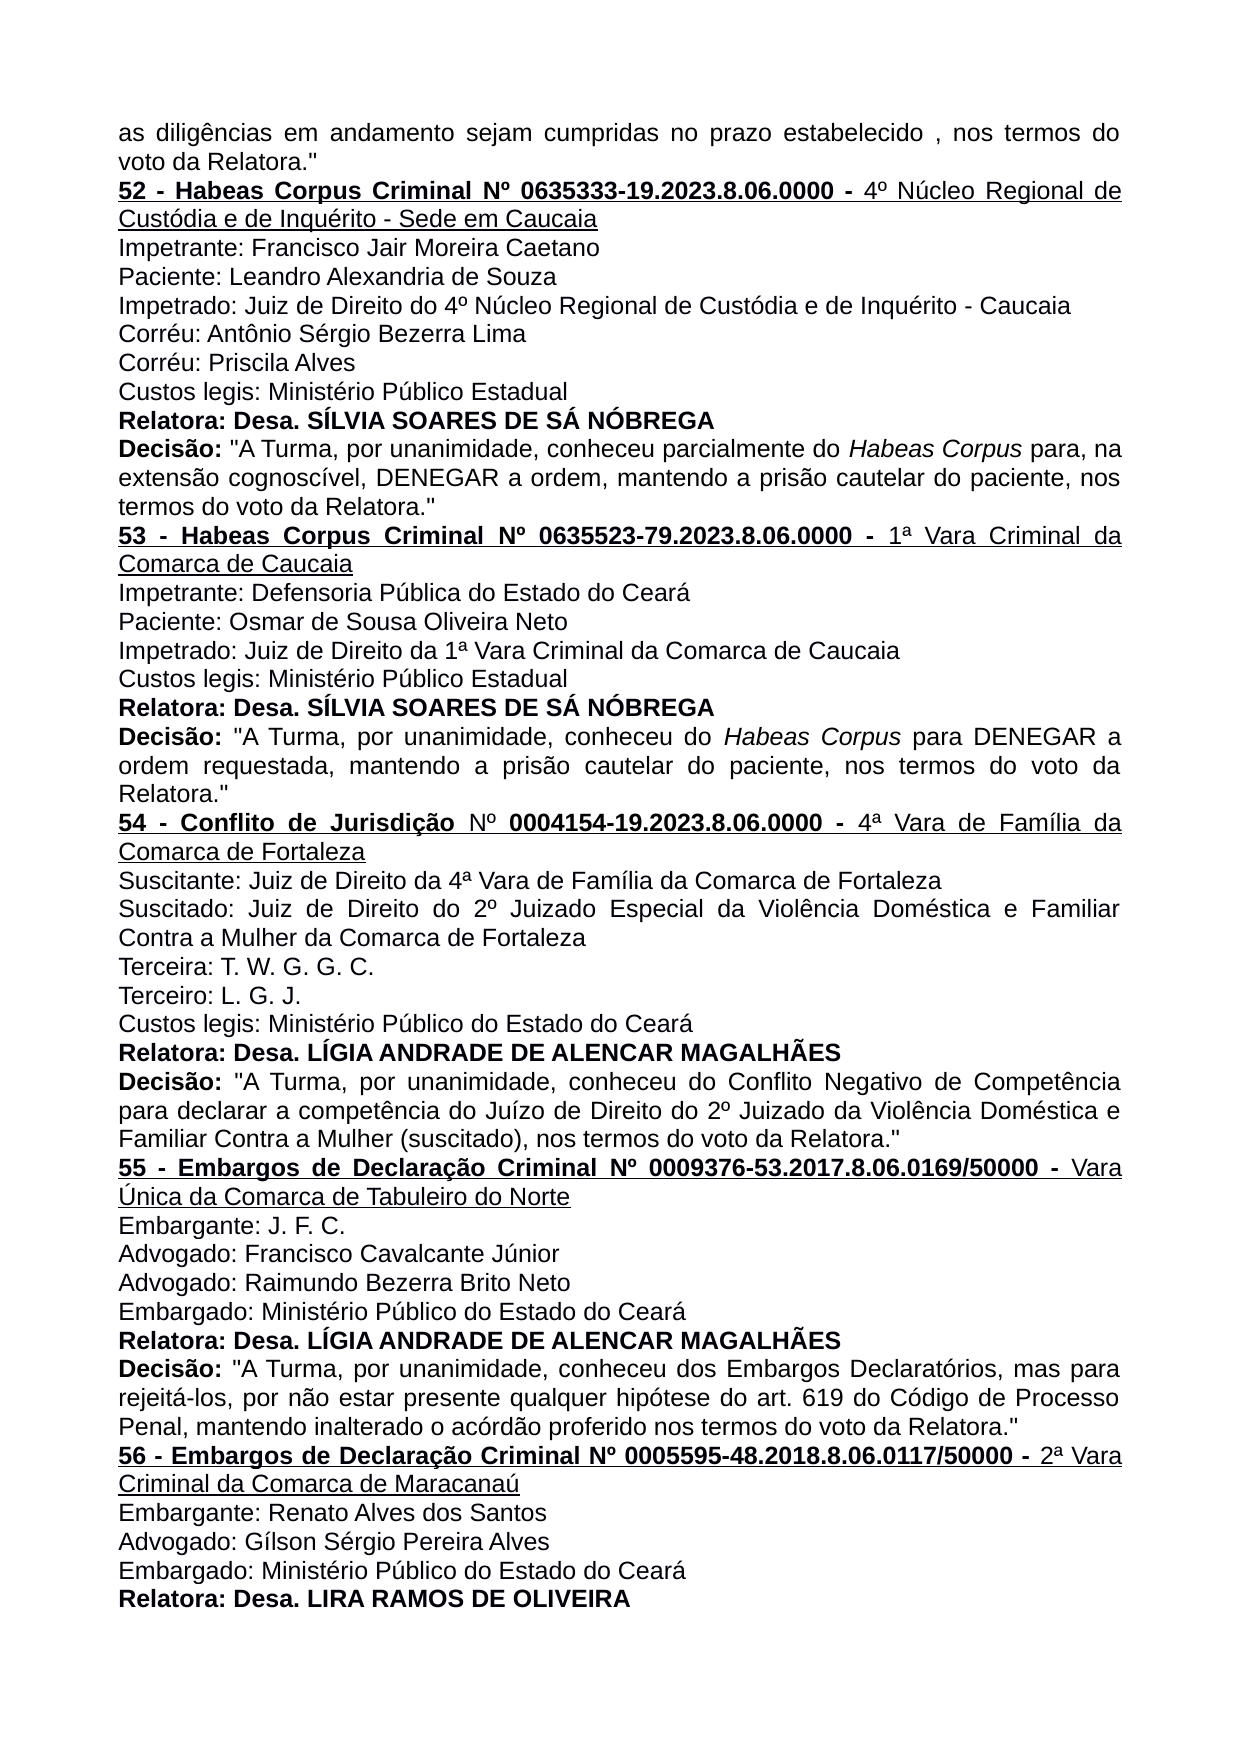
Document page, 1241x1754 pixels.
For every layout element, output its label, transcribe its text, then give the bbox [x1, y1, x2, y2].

text 56 - Embargos de Declaração Criminal Nº 0005595-48.2018.8.06.0117/50000 - 2ª Vara [118, 1441, 1122, 1466]
text Impetrante: Francisco Jair Moreira Caetano [118, 233, 1122, 262]
text Decisão: "A Turma, por unanimidade, conheceu do Conflito Negativo de Competência para declarar a competência do Juízo de Direito do 2º Juizado da Violência Doméstica e Familiar Contra a Mulher (suscitado), nos termos do voto da Relatora." [118, 1067, 1122, 1153]
text Custódia e de Inquérito - Sede em Caucaia [118, 202, 1122, 233]
text as diligências em andamento sejam cumpridas no prazo estabelecido , nos termos do voto da Relatora." [118, 118, 1122, 176]
text 55 - Embargos de Declaração Criminal Nº 0009376-53.2017.8.06.0169/50000 - Vara [118, 1153, 1122, 1178]
text Custos legis: Ministério Público do Estado do Ceará [118, 1009, 1122, 1038]
text Advogado: Gílson Sérgio Pereira Alves [118, 1527, 1122, 1556]
text Impetrante: Defensoria Pública do Estado do Ceará [118, 578, 1122, 607]
text Custos legis: Ministério Público Estadual [118, 664, 1122, 693]
text 53 - Habeas Corpus Criminal Nº 0635523-79.2023.8.06.0000 - 1ª Vara Criminal da [118, 521, 1122, 546]
text Decisão: "A Turma, por unanimidade, conheceu parcialmente do Habeas Corpus para, na extensão cognoscível, DENEGAR a ordem, mantendo a prisão cautelar do paciente, nos termos do voto da Relatora." [118, 434, 1122, 521]
text Embargado: Ministério Público do Estado do Ceará [118, 1297, 1122, 1326]
text Advogado: Francisco Cavalcante Júnior [118, 1239, 1122, 1268]
text Corréu: Priscila Alves [118, 348, 1122, 377]
text Suscitante: Juiz de Direito da 4ª Vara de Família da Comarca de Fortaleza [118, 866, 1122, 894]
text 54 - Conflito de Jurisdição Nº 0004154-19.2023.8.06.0000 - 4ª Vara de Família da [118, 808, 1122, 833]
text Decisão: "A Turma, por unanimidade, conheceu dos Embargos Declaratórios, mas para rejeitá-los, por não estar presente qualquer hipótese do art. 619 do Código de Processo Penal, mantendo inalterado o acórdão proferido nos termos do voto da Relatora." [118, 1354, 1122, 1441]
text Relatora: Desa. SÍLVIA SOARES DE SÁ NÓBREGA [118, 693, 1122, 722]
text Comarca de Caucaia [118, 547, 1122, 578]
text Criminal da Comarca de Maracanaú [118, 1467, 1122, 1498]
text 52 - Habeas Corpus Criminal Nº 0635333-19.2023.8.06.0000 - 4º Núcleo Regional de [118, 176, 1122, 201]
text Paciente: Leandro Alexandria de Souza [118, 262, 1122, 291]
text Terceira: T. W. G. G. C. [118, 952, 1122, 981]
text Embargado: Ministério Público do Estado do Ceará [118, 1556, 1122, 1584]
text Relatora: Desa. LIRA RAMOS DE OLIVEIRA [118, 1584, 1122, 1613]
text Relatora: Desa. LÍGIA ANDRADE DE ALENCAR MAGALHÃES [118, 1326, 1122, 1354]
text Embargante: J. F. C. [118, 1211, 1122, 1239]
text Embargante: Renato Alves dos Santos [118, 1498, 1122, 1527]
text Terceiro: L. G. J. [118, 981, 1122, 1009]
text Impetrado: Juiz de Direito do 4º Núcleo Regional de Custódia e de Inquérito - Caucaia [118, 291, 1122, 319]
text Paciente: Osmar de Sousa Oliveira Neto [118, 607, 1122, 636]
text Comarca de Fortaleza [118, 834, 1122, 866]
text Custos legis: Ministério Público Estadual [118, 377, 1122, 406]
text Relatora: Desa. SÍLVIA SOARES DE SÁ NÓBREGA [118, 406, 1122, 434]
text Única da Comarca de Tabuleiro do Norte [118, 1179, 1122, 1211]
text Relatora: Desa. LÍGIA ANDRADE DE ALENCAR MAGALHÃES [118, 1038, 1122, 1067]
text Corréu: Antônio Sérgio Bezerra Lima [118, 319, 1122, 348]
text Impetrado: Juiz de Direito da 1ª Vara Criminal da Comarca de Caucaia [118, 636, 1122, 664]
text Suscitado: Juiz de Direito do 2º Juizado Especial da Violência Doméstica e Familiar Contra a Mulher da Comarca de Fortaleza [118, 894, 1122, 952]
text Decisão: "A Turma, por unanimidade, conheceu do Habeas Corpus para DENEGAR a ordem requestada, mantendo a prisão cautelar do paciente, nos termos do voto da Relatora." [118, 722, 1122, 808]
text Advogado: Raimundo Bezerra Brito Neto [118, 1268, 1122, 1297]
